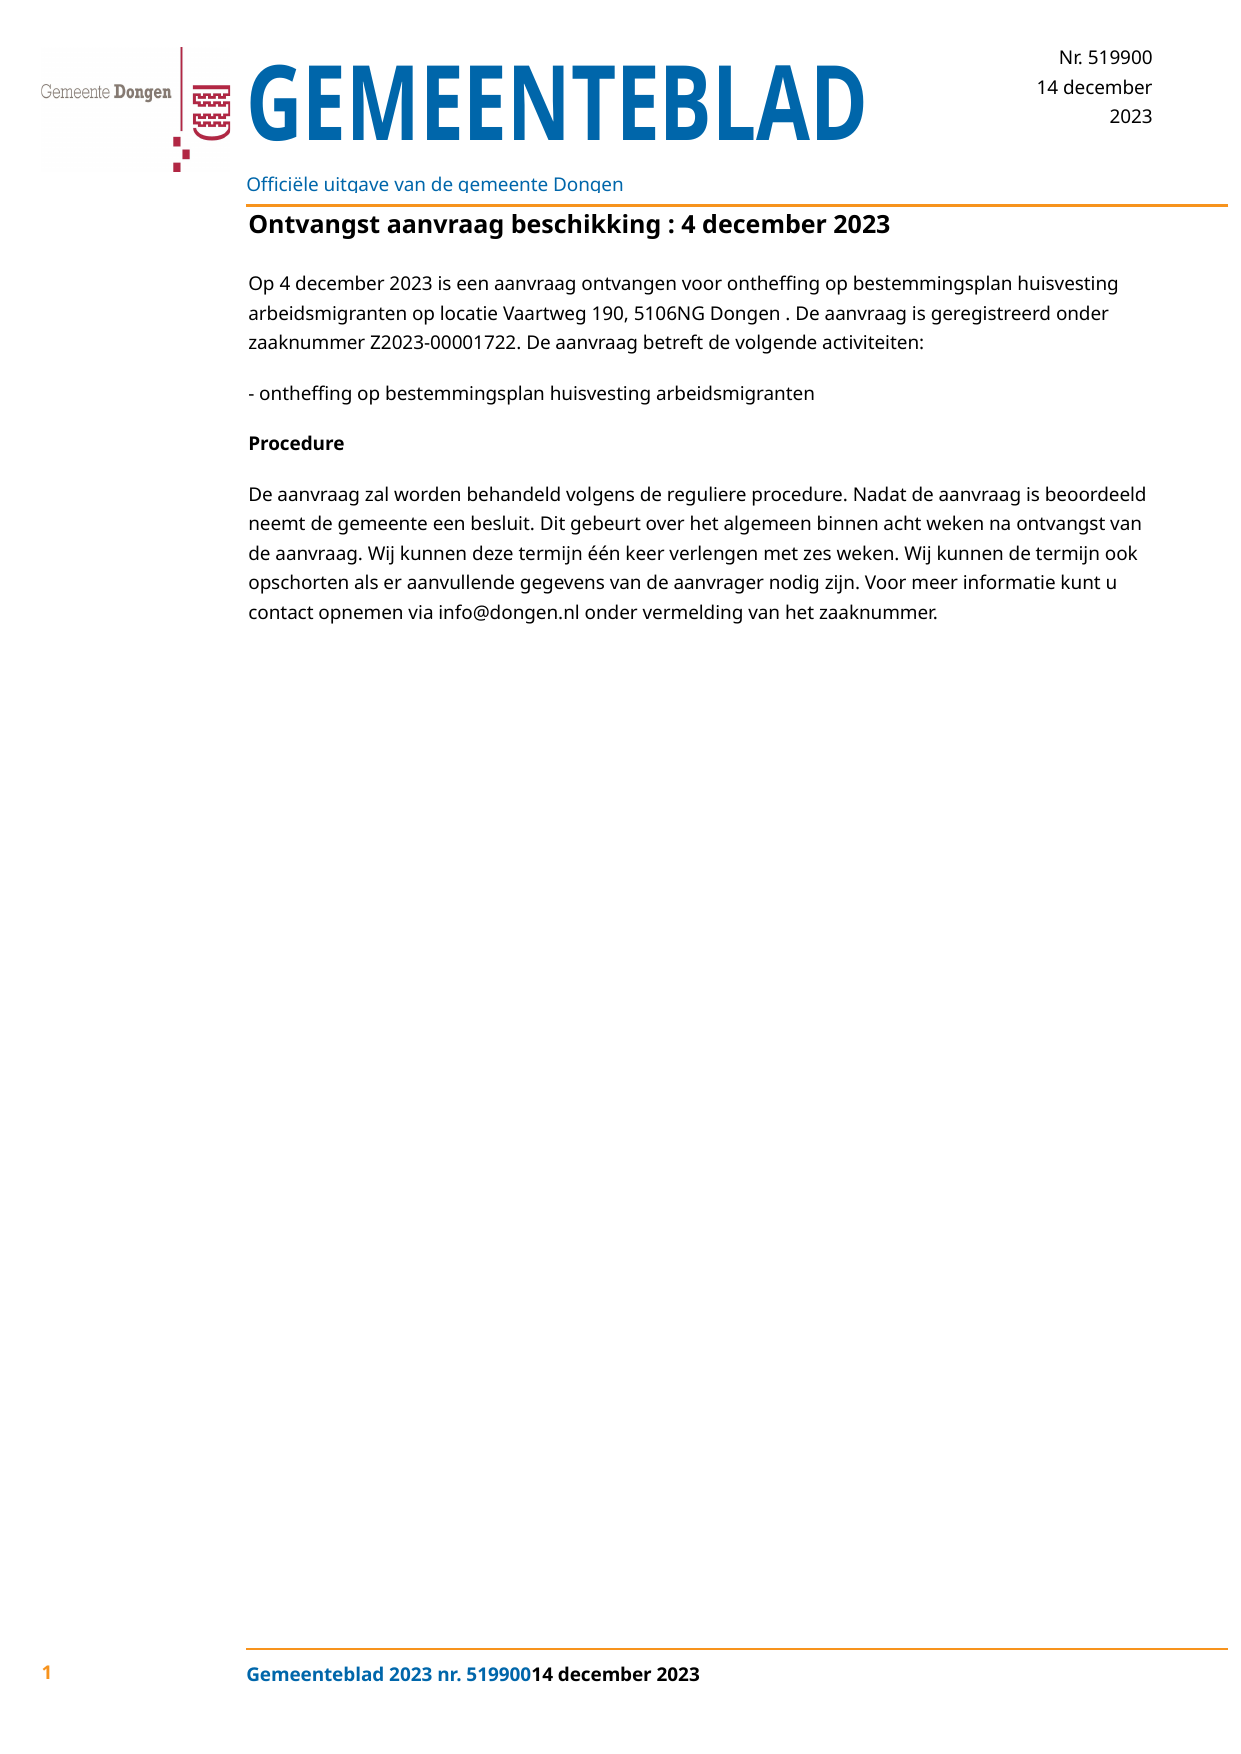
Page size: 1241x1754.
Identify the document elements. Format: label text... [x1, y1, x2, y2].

text Ontvangst aanvraag beschikking : 4 december 2023 [248, 207, 1152, 241]
text Procedure [248, 430, 1152, 456]
text Op 4 december 2023 is een aanvraag ontvangen voor ontheffing op bestemmingsplan huisvesting arbeidsmigranten op locatie Vaartweg 190, 5106NG Dongen . De aanvraag is geregistreerd onder zaaknummer Z2023-00001722. De aanvraag betreft de volgende activiteiten: [248, 270, 1152, 355]
picture [41, 47, 231, 172]
text - ontheffing op bestemmingsplan huisvesting arbeidsmigranten [248, 380, 1152, 406]
text De aanvraag zal worden behandeld volgens de reguliere procedure. Nadat de aanvraag is beoordeeld neemt de gemeente een besluit. Dit gebeurt over het algemeen binnen acht weken na ontvangst van de aanvraag. Wij kunnen deze termijn één keer verlengen met zes weken. Wij kunnen de termijn ook opschorten als er aanvullende gegevens van de aanvrager nodig zijn. Voor meer informatie kunt u contact opnemen via info@dongen.nl onder vermelding van het zaaknummer. [248, 481, 1152, 625]
